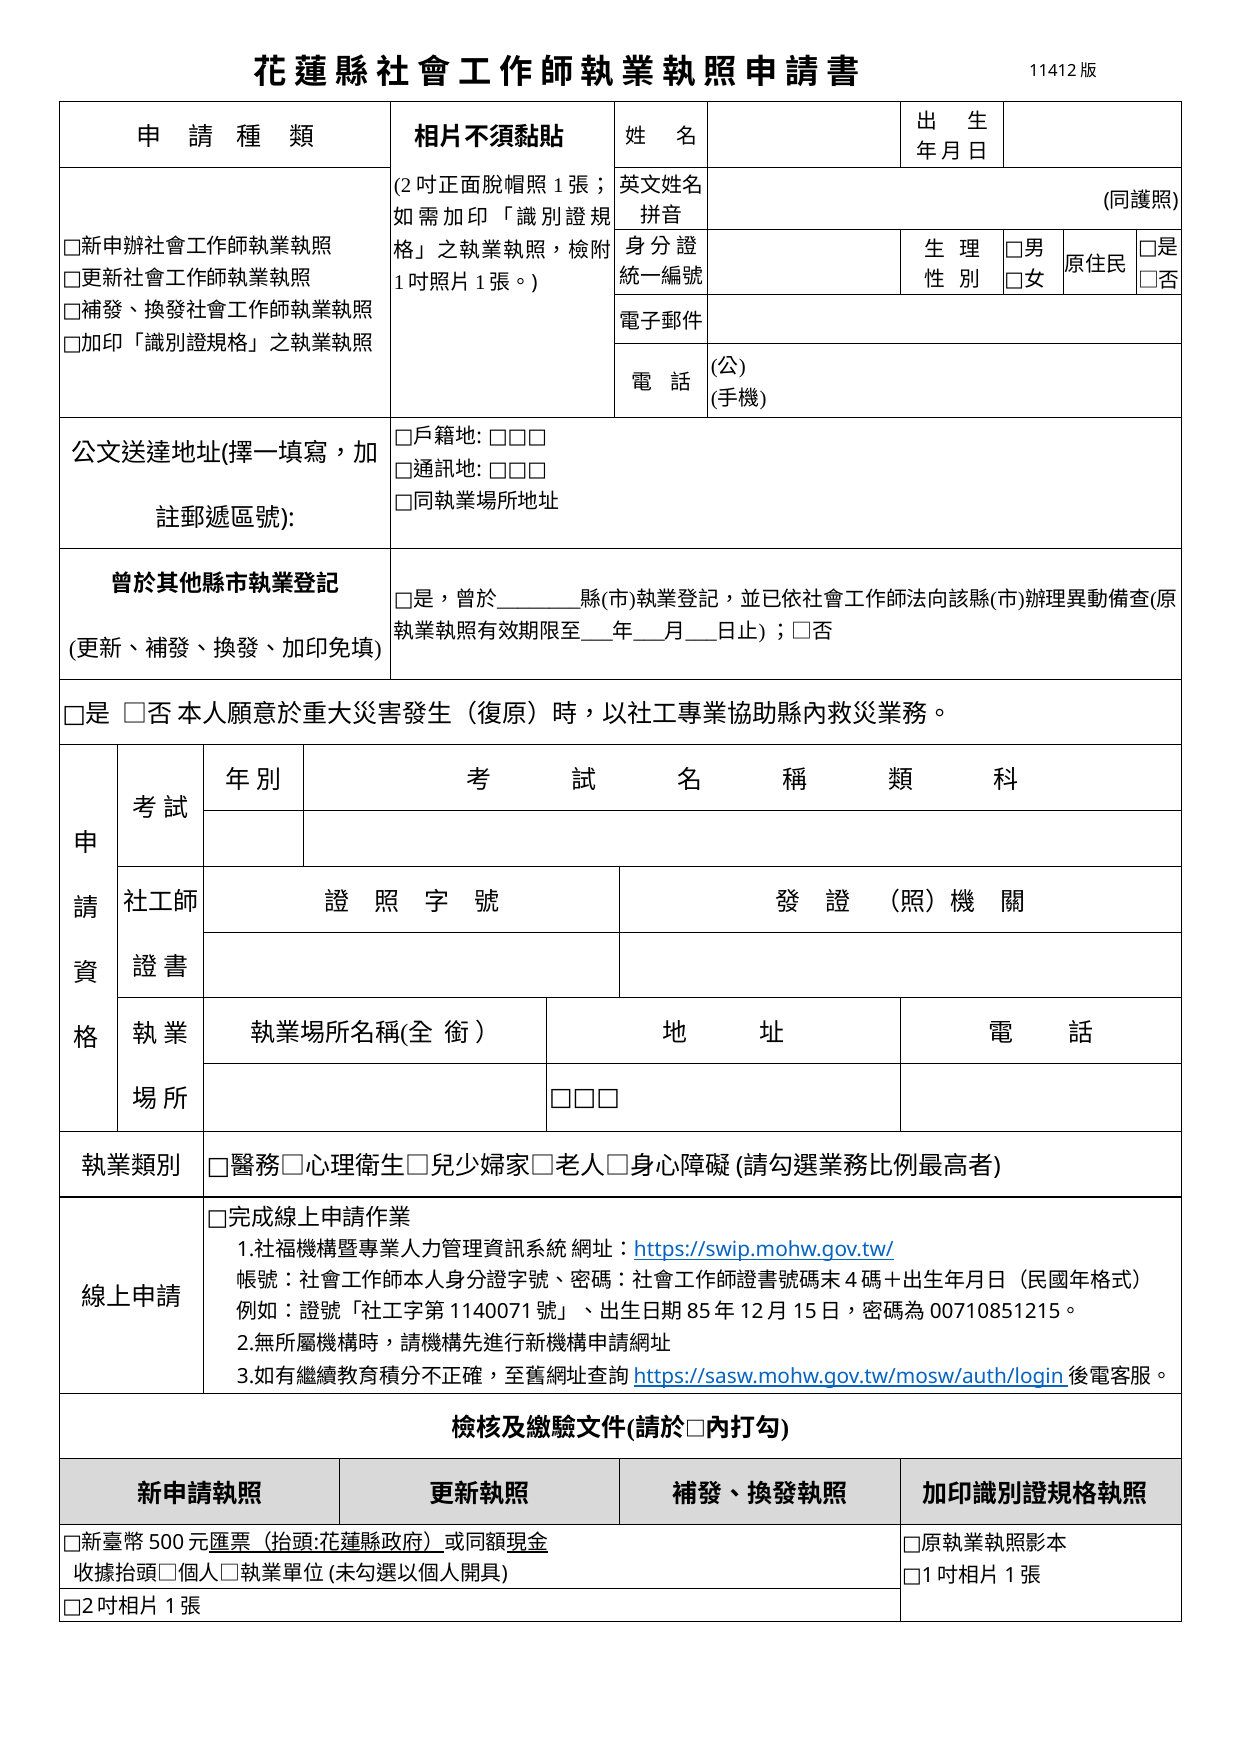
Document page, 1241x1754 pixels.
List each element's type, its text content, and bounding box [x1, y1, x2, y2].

table_cell 電子郵件 [615, 295, 707, 343]
table_cell □是，曾於________縣(市)執業登記，並已依社會工作師法向該縣(市)辦理異動備查(原執業執照有效期限至___年___月___日止) ；□否 [391, 549, 1181, 678]
table_cell 年 別 [204, 745, 303, 810]
table_cell [620, 933, 1181, 997]
table_cell □新臺幣500元匯票（抬頭:花蓮縣政府）或同額現金 收據抬頭□個人□執業單位 (未勾選以個人開具) [60, 1525, 900, 1588]
table_cell 英文姓名拼音 [615, 168, 707, 228]
table_cell 曾於其他縣市執業登記 (更新、補發、換發、加印免填) [60, 549, 390, 678]
table_cell (同護照) [708, 168, 1181, 228]
table_cell 新申請執照 [60, 1459, 339, 1524]
table_cell [204, 811, 303, 866]
table_cell [304, 811, 1181, 866]
table_cell □原執業執照影本 □1吋相片1張 □在職證明文件 [901, 1525, 1181, 1621]
table_cell 公文送達地址(擇一填寫，加註郵遞區號): [60, 418, 390, 548]
table_cell 社工師證 書 [118, 867, 203, 997]
table_cell [708, 230, 900, 294]
table_cell [1182, 1063, 1240, 1131]
table_cell □男 □女 [1004, 230, 1063, 294]
table_header [708, 102, 900, 167]
table_header [1004, 102, 1181, 167]
table_cell [1182, 343, 1240, 417]
table_cell [901, 1064, 1181, 1131]
table_cell [1182, 1524, 1240, 1588]
table_cell □醫務□心理衛生□兒少婦家□老人□身心障礙 (請勾選業務比例最高者) [204, 1132, 1181, 1196]
table_cell 線上申請 [60, 1198, 203, 1392]
table_cell 加印識別證規格執照 [901, 1459, 1181, 1524]
table_cell 證 照 字 號 [204, 867, 619, 932]
table_cell 地 址 [547, 998, 900, 1063]
text 花 蓮 縣 社 會 工 作 師 執 業 執 照 申 請 書 [118, 36, 1152, 101]
table_cell 身 分 證 統一編號 [615, 230, 707, 294]
table_cell 更新執照 [340, 1459, 619, 1524]
table_cell □□□ [547, 1064, 900, 1131]
table_cell [1182, 548, 1240, 678]
table_cell [1182, 932, 1240, 997]
table_cell □戶籍地: □□□ □通訊地: □□□ □同執業場所地址 [391, 418, 1181, 548]
table_cell [1182, 1393, 1240, 1458]
table_cell [204, 1064, 546, 1131]
table_cell [204, 933, 619, 997]
table_header 相片不須黏貼 (2吋正面脫帽照1張；如需加印「識別證規格」之執業執照，檢附1吋照片1張。) [391, 102, 614, 417]
table_cell 電 話 [901, 998, 1181, 1063]
table_cell □新申辦社會工作師執業執照 □更新社會工作師執業執照 □補發、換發社會工作師執業執照 □加印「識別證規格」之執業執照 [60, 168, 390, 417]
table_cell [1182, 1131, 1240, 1196]
table_cell 發 證 （照）機 關 [620, 867, 1181, 932]
table_cell 申 請 資格 [60, 745, 117, 1131]
table_cell 檢核及繳驗文件(請於□內打勾) [60, 1394, 1181, 1458]
table_cell 執 業 埸 所 [118, 998, 203, 1131]
table_cell (公) (手機) [708, 344, 1181, 417]
table_cell 考 試 [118, 745, 203, 866]
table_cell [1182, 679, 1240, 744]
table_cell [1182, 1196, 1240, 1392]
table_cell [1182, 744, 1240, 810]
table_header 姓 名 [615, 102, 707, 167]
table_cell [1182, 1588, 1240, 1621]
text 11412版 [1029, 57, 1116, 81]
table_cell [1182, 866, 1240, 932]
table_cell □男 □女 [1182, 229, 1240, 294]
table_cell □是 □否 本人願意於重大災害發生（復原）時，以社工專業協助縣內救災業務。 [60, 680, 1181, 744]
table_header [1182, 101, 1240, 167]
table_cell [708, 295, 1181, 343]
table_cell 考 試 名 稱 類 科 [304, 745, 1181, 810]
table_cell 電 話 [615, 344, 707, 417]
table_cell [1182, 167, 1240, 228]
table_cell 原住民 [1064, 230, 1136, 294]
table_cell 補發、換發執照 [620, 1459, 900, 1524]
table_cell □是 □否 [1137, 230, 1181, 294]
table_cell □2吋相片1張 [60, 1589, 900, 1621]
table_cell □完成線上申請作業 1.社福機構暨專業人力管理資訊系統 網址：https://swip.mohw.gov.tw/ 帳號：社會工作師本人身分證字號、密碼：社會工作師證書號碼末4碼＋出生年月日（民國年格式） 例如：證號「社工字第1140071號」、出生日期85年12月15日，密碼為 00710851215。 2.無所屬機構時，請機構先進行新機構申請網址 3.如有繼續教育積分不正確，至舊網址查詢https://sasw.mohw.gov.tw/mosw/auth/login後電客服。 [204, 1198, 1181, 1392]
table_header 申 請 種 類 [60, 102, 390, 167]
table_cell [1182, 417, 1240, 548]
table_cell 生 理 性 別 [901, 230, 1003, 294]
table_cell [1182, 1458, 1240, 1524]
table_cell [1182, 810, 1240, 866]
table_cell [1182, 997, 1240, 1063]
table_cell 執業類別 [60, 1132, 203, 1196]
table_header 出 生 年 月 日 [901, 102, 1003, 167]
table_cell 執業埸所名稱(全 銜 ） [204, 998, 546, 1063]
table_cell [1182, 294, 1240, 343]
